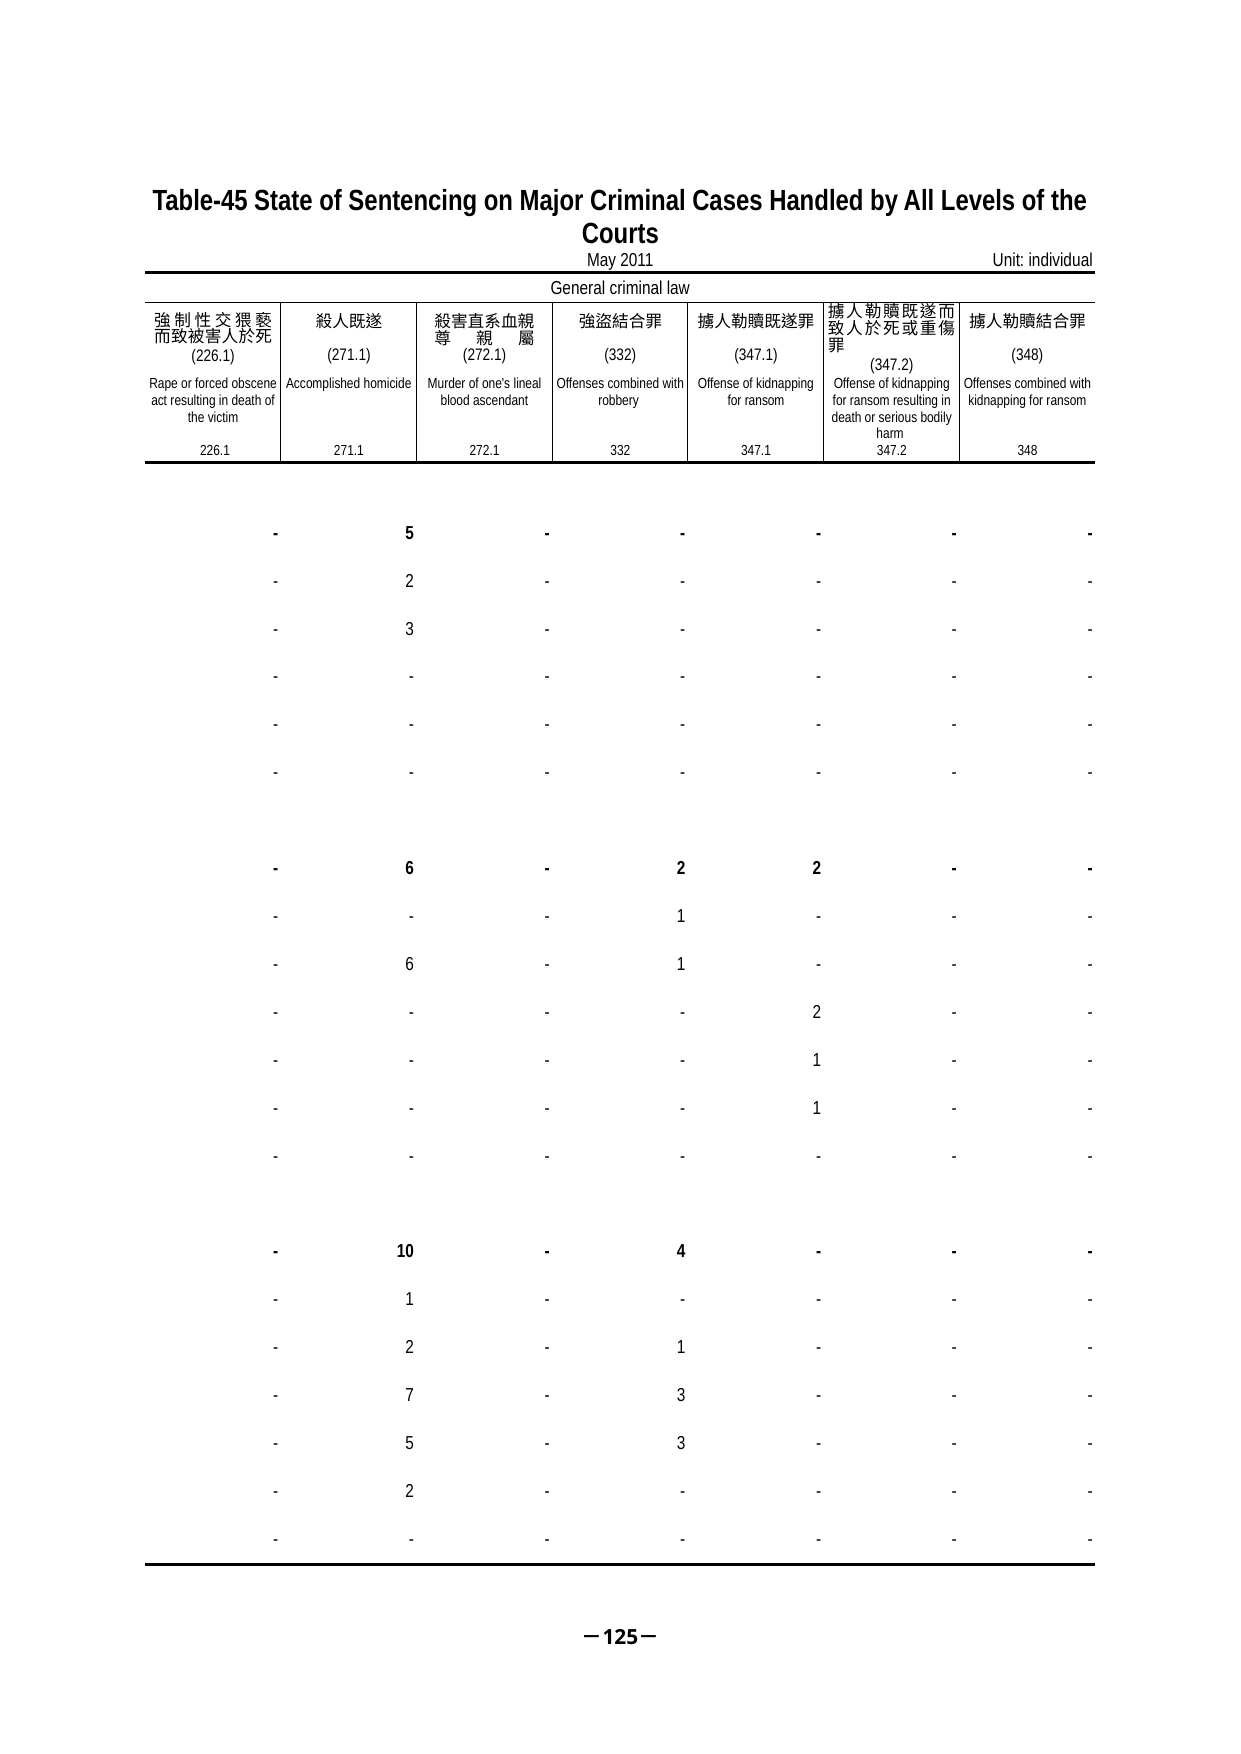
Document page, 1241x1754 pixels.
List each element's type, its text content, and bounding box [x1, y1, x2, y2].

table_cell - [959, 700, 1095, 748]
table_cell - [145, 1419, 281, 1467]
table_cell [552, 796, 688, 844]
table_cell - [416, 940, 552, 988]
table_cell - [552, 1084, 688, 1131]
table_cell - [416, 988, 552, 1036]
table_cell [416, 464, 552, 508]
table_cell - [552, 604, 688, 652]
table_cell - [824, 1371, 959, 1419]
table_cell [552, 1179, 688, 1227]
table_cell - [552, 1131, 688, 1179]
table_cell - [416, 1323, 552, 1371]
table_cell [281, 796, 416, 844]
table_cell - [824, 892, 959, 940]
table_cell - [416, 1275, 552, 1323]
table_cell - [688, 652, 824, 700]
table_cell - [552, 652, 688, 700]
table_cell 7 [281, 1371, 416, 1419]
table_cell - [281, 1084, 416, 1131]
table_cell - [688, 556, 824, 604]
table_cell 1 [552, 1323, 688, 1371]
table_cell - [824, 509, 959, 556]
table_cell - [281, 988, 416, 1036]
table_cell - [416, 1419, 552, 1467]
table_cell - [959, 1275, 1095, 1323]
table_cell Accomplished homicide 271.1 [281, 375, 416, 458]
table_cell 2 [688, 988, 824, 1036]
table_cell - [959, 652, 1095, 700]
table_cell - [824, 844, 959, 892]
table_cell - [824, 940, 959, 988]
table_cell Offense of kidnapping for ransom 347.1 [688, 375, 823, 458]
table_cell - [688, 1467, 824, 1515]
table_cell - [145, 1371, 281, 1419]
table_cell - [688, 700, 824, 748]
table_cell 1 [688, 1084, 824, 1131]
table_cell - [552, 988, 688, 1036]
table_cell [824, 796, 959, 844]
table_cell - [281, 700, 416, 748]
table_cell - [688, 1275, 824, 1323]
table_cell - [145, 988, 281, 1036]
table_cell 3 [281, 604, 416, 652]
table_cell [959, 1179, 1095, 1227]
table_cell [416, 796, 552, 844]
table_cell - [416, 556, 552, 604]
table_cell - [824, 1323, 959, 1371]
table_cell - [416, 844, 552, 892]
table_cell - [824, 748, 959, 796]
table_cell - [145, 1467, 281, 1515]
table_cell - [959, 1467, 1095, 1515]
table_cell 擄人勒贖結合罪 (348) [960, 303, 1095, 375]
table_cell - [824, 652, 959, 700]
table_cell 1 [281, 1275, 416, 1323]
table_cell [688, 1179, 824, 1227]
table_cell [416, 1179, 552, 1227]
table_cell - [959, 509, 1095, 556]
table_cell - [552, 1275, 688, 1323]
table_cell [552, 464, 688, 508]
table_cell - [824, 604, 959, 652]
table_cell [688, 796, 824, 844]
table_cell [281, 464, 416, 508]
table_cell 5 [281, 1419, 416, 1467]
table_cell 2 [688, 844, 824, 892]
table_cell - [688, 748, 824, 796]
table_cell - [688, 940, 824, 988]
table_cell - [145, 652, 281, 700]
table_cell [145, 464, 281, 508]
text Table-45 State of Sentencing on Major Criminal Cases Handled by All Levels of the Courts [148, 183, 1092, 250]
table_cell - [145, 844, 281, 892]
table_cell - [145, 1227, 281, 1275]
table_cell - [824, 1419, 959, 1467]
table_cell - [416, 1084, 552, 1131]
table_cell - [959, 748, 1095, 796]
table_cell - [416, 1467, 552, 1515]
table_cell - [959, 1371, 1095, 1419]
table_cell - [552, 1036, 688, 1083]
table_cell - [281, 1131, 416, 1179]
table_cell 擄人勒贖既遂罪 (347.1) [688, 303, 823, 375]
table_cell - [145, 1036, 281, 1083]
table_cell - [552, 556, 688, 604]
table_cell - [959, 556, 1095, 604]
table_cell [145, 796, 281, 844]
table_cell Offenses combined with robbery 332 [553, 375, 687, 458]
table_cell - [145, 556, 281, 604]
table_cell - [552, 748, 688, 796]
table_cell 強盜結合罪 (332) [553, 303, 687, 375]
table_cell - [959, 1323, 1095, 1371]
table_cell - [145, 700, 281, 748]
table_cell - [959, 1036, 1095, 1083]
table_cell - [824, 700, 959, 748]
table_cell - [145, 509, 281, 556]
table_cell - [552, 700, 688, 748]
table_cell [281, 1179, 416, 1227]
table_cell - [959, 604, 1095, 652]
table_cell 2 [281, 556, 416, 604]
table_cell - [416, 748, 552, 796]
table_cell 殺人既遂 (271.1) [281, 303, 416, 375]
table_cell Rape or forced obscene act resulting in death of the victim 226.1 [145, 375, 280, 458]
table_cell - [688, 604, 824, 652]
table_cell - [281, 652, 416, 700]
table_cell - [145, 892, 281, 940]
table_cell - [688, 892, 824, 940]
table_cell - [416, 1227, 552, 1275]
table_cell 殺害直系血親 尊親屬 (272.1) [417, 303, 552, 375]
table_cell - [145, 1323, 281, 1371]
table_cell - [145, 748, 281, 796]
table_cell - [824, 1084, 959, 1131]
text May 2011 Unit: individual [148, 250, 1092, 271]
table_cell Murder of one's lineal blood ascendant 272.1 [417, 375, 552, 458]
table_cell - [688, 1419, 824, 1467]
table_cell - [552, 1515, 688, 1563]
table_cell 3 [552, 1419, 688, 1467]
table_cell - [145, 1131, 281, 1179]
table_cell - [416, 652, 552, 700]
table_cell - [688, 1131, 824, 1179]
table_cell - [959, 1515, 1095, 1563]
table_cell 6 [281, 844, 416, 892]
table_cell 1 [552, 892, 688, 940]
table_cell 1 [688, 1036, 824, 1083]
table_cell - [416, 700, 552, 748]
table_cell Offenses combined with kidnapping for ransom 348 [960, 375, 1095, 458]
table_cell - [959, 844, 1095, 892]
table_cell - [824, 556, 959, 604]
table_cell - [281, 748, 416, 796]
table_cell - [552, 509, 688, 556]
table_cell - [416, 1371, 552, 1419]
table_cell 4 [552, 1227, 688, 1275]
table_cell 2 [552, 844, 688, 892]
table_cell - [824, 1036, 959, 1083]
table_cell - [824, 1515, 959, 1563]
table_cell - [959, 1419, 1095, 1467]
table_cell - [959, 892, 1095, 940]
table_cell - [281, 892, 416, 940]
table_cell - [959, 1084, 1095, 1131]
table_cell - [145, 604, 281, 652]
table_cell - [416, 892, 552, 940]
table_cell 6 [281, 940, 416, 988]
table_cell [145, 1179, 281, 1227]
table_cell 2 [281, 1323, 416, 1371]
table_cell - [145, 1084, 281, 1131]
table_cell - [416, 1515, 552, 1563]
table_cell - [688, 1515, 824, 1563]
table_cell [688, 464, 824, 508]
table_cell 10 [281, 1227, 416, 1275]
table_cell - [688, 1371, 824, 1419]
table_cell 1 [552, 940, 688, 988]
table_cell - [552, 1467, 688, 1515]
table_cell 2 [281, 1467, 416, 1515]
table_cell - [959, 940, 1095, 988]
table_cell - [688, 1323, 824, 1371]
table_cell - [416, 1131, 552, 1179]
table_cell - [416, 509, 552, 556]
table_cell - [145, 1275, 281, 1323]
table_cell - [688, 509, 824, 556]
table_cell - [959, 1131, 1095, 1179]
table_cell - [824, 1131, 959, 1179]
table_cell - [959, 988, 1095, 1036]
table_cell 5 [281, 509, 416, 556]
table_cell - [416, 1036, 552, 1083]
table_header General criminal law [145, 274, 1095, 302]
table_cell - [145, 940, 281, 988]
table_cell 擄人勒贖既遂而致人於死或重傷罪 (347.2) [824, 303, 959, 375]
table_cell - [416, 604, 552, 652]
table_cell 3 [552, 1371, 688, 1419]
table_cell 強制性交猥褻 而致被害人於死 (226.1) [145, 303, 280, 375]
table_cell - [959, 1227, 1095, 1275]
table_cell - [824, 988, 959, 1036]
table_cell - [145, 1515, 281, 1563]
table_cell - [824, 1227, 959, 1275]
table_cell [959, 796, 1095, 844]
table_cell Offense of kidnapping for ransom resulting in death or serious bodily harm 347.2 [824, 375, 959, 458]
table_cell - [281, 1036, 416, 1083]
table_cell - [688, 1227, 824, 1275]
table_cell - [824, 1467, 959, 1515]
table_cell - [824, 1275, 959, 1323]
table_cell [959, 464, 1095, 508]
table_cell - [281, 1515, 416, 1563]
table_cell [824, 464, 959, 508]
table_cell [824, 1179, 959, 1227]
